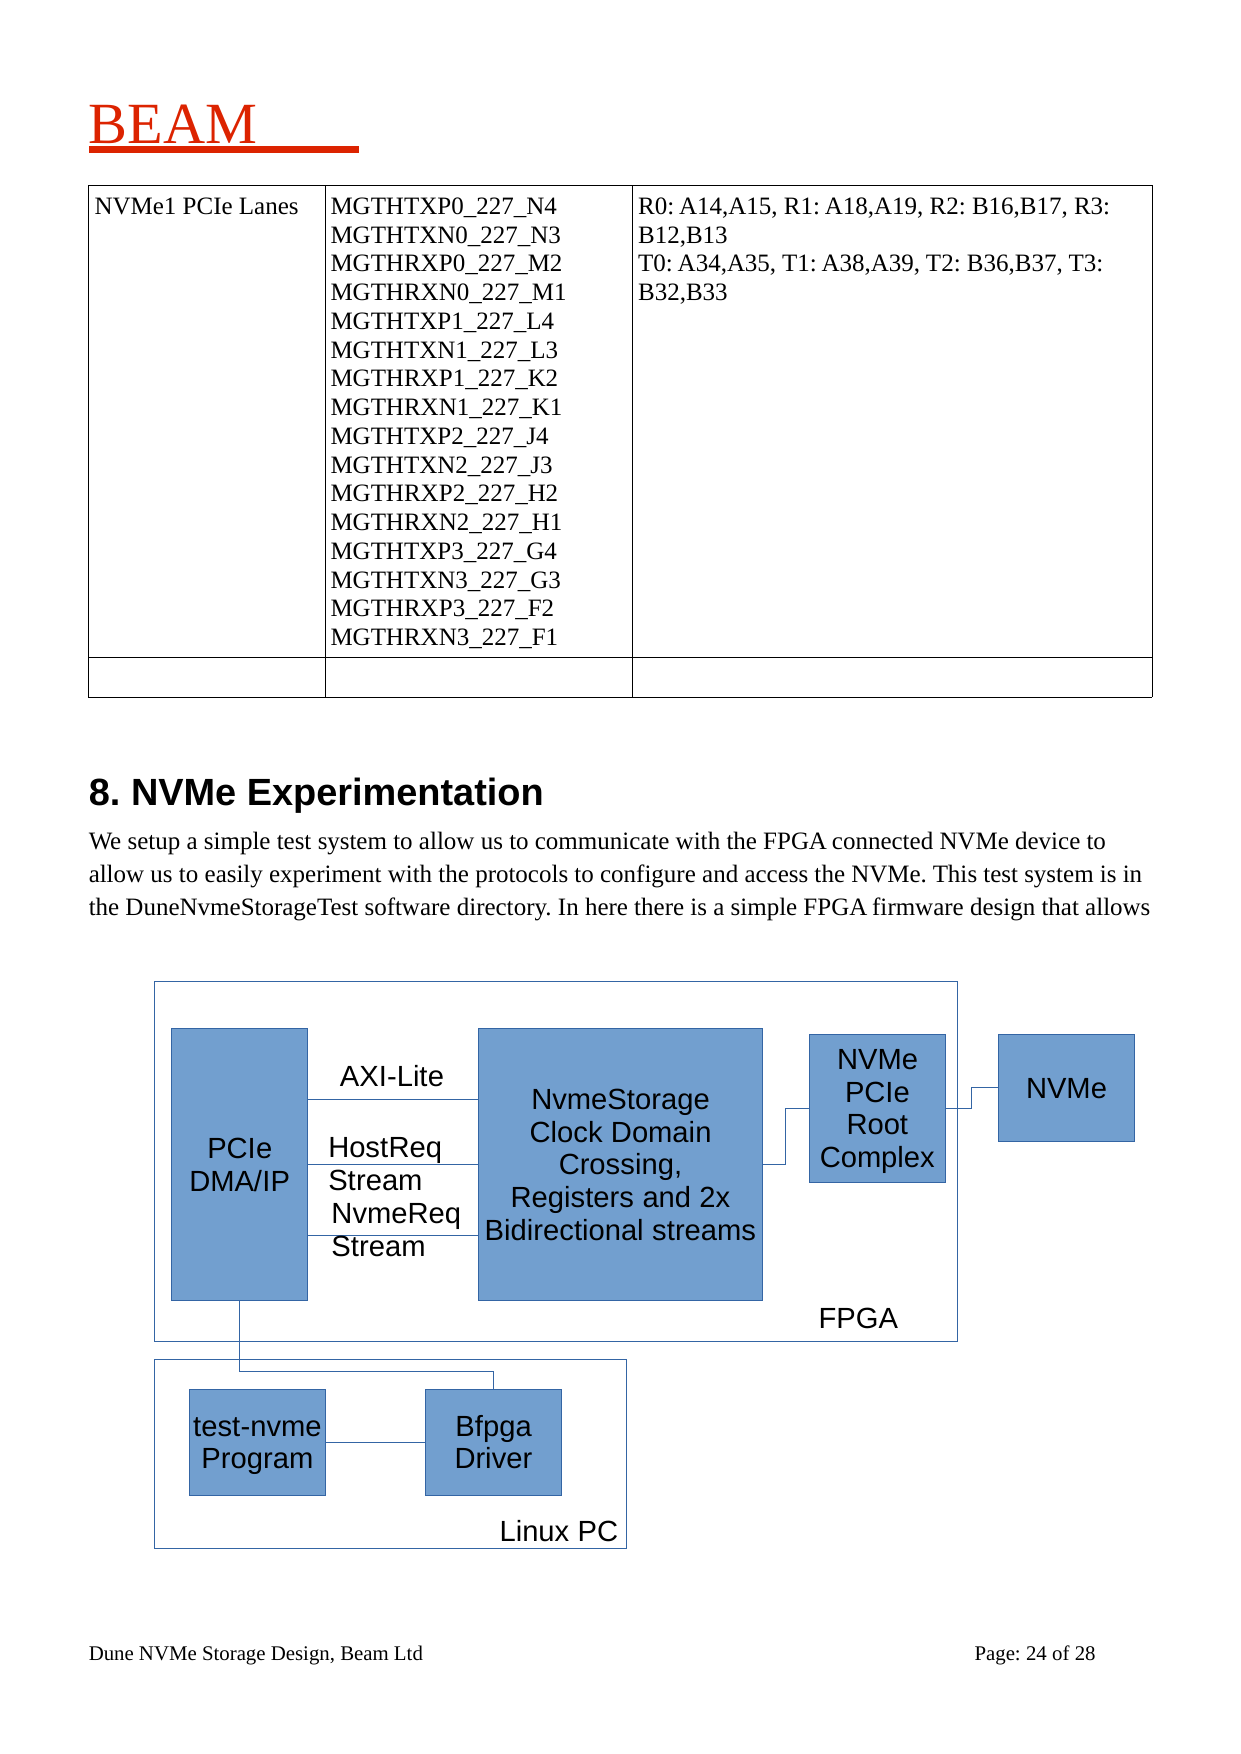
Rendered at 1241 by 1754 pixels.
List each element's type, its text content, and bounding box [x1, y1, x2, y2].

text We setup a simple test system to allow us to communicate with the FPGA connected NVMe device to allow us to easily experiment with the protocols to configure and access the NVMe. This test system is in the DuneNvmeStorageTest software directory. In here there is a simple FPGA firmware design that allows [88, 826, 1152, 921]
table_cell NVMe1 PCIe Lanes [89, 186, 325, 657]
table_cell [326, 658, 632, 697]
table_cell MGTHTXP0_227_N4 MGTHTXN0_227_N3 MGTHRXP0_227_M2 MGTHRXN0_227_M1 MGTHTXP1_227_L4 MGTHTXN1_227_L3 MGTHRXP1_227_K2 MGTHRXN1_227_K1 MGTHTXP2_227_J4 MGTHTXN2_227_J3 MGTHRXP2_227_H2 MGTHRXN2_227_H1 MGTHTXP3_227_G4 MGTHTXN3_227_G3 MGTHRXP3_227_F2 MGTHRXN3_227_F1 [326, 186, 632, 657]
table_cell R0: A14,A15, R1: A18,A19, R2: B16,B17, R3: B12,B13 T0: A34,A35, T1: A38,A39, T2: B36,B37, T3: B32,B33 [633, 186, 1152, 657]
table_cell [89, 658, 325, 697]
table_cell [633, 658, 1152, 697]
subtitle NVMe Experimentation [88, 770, 1152, 813]
